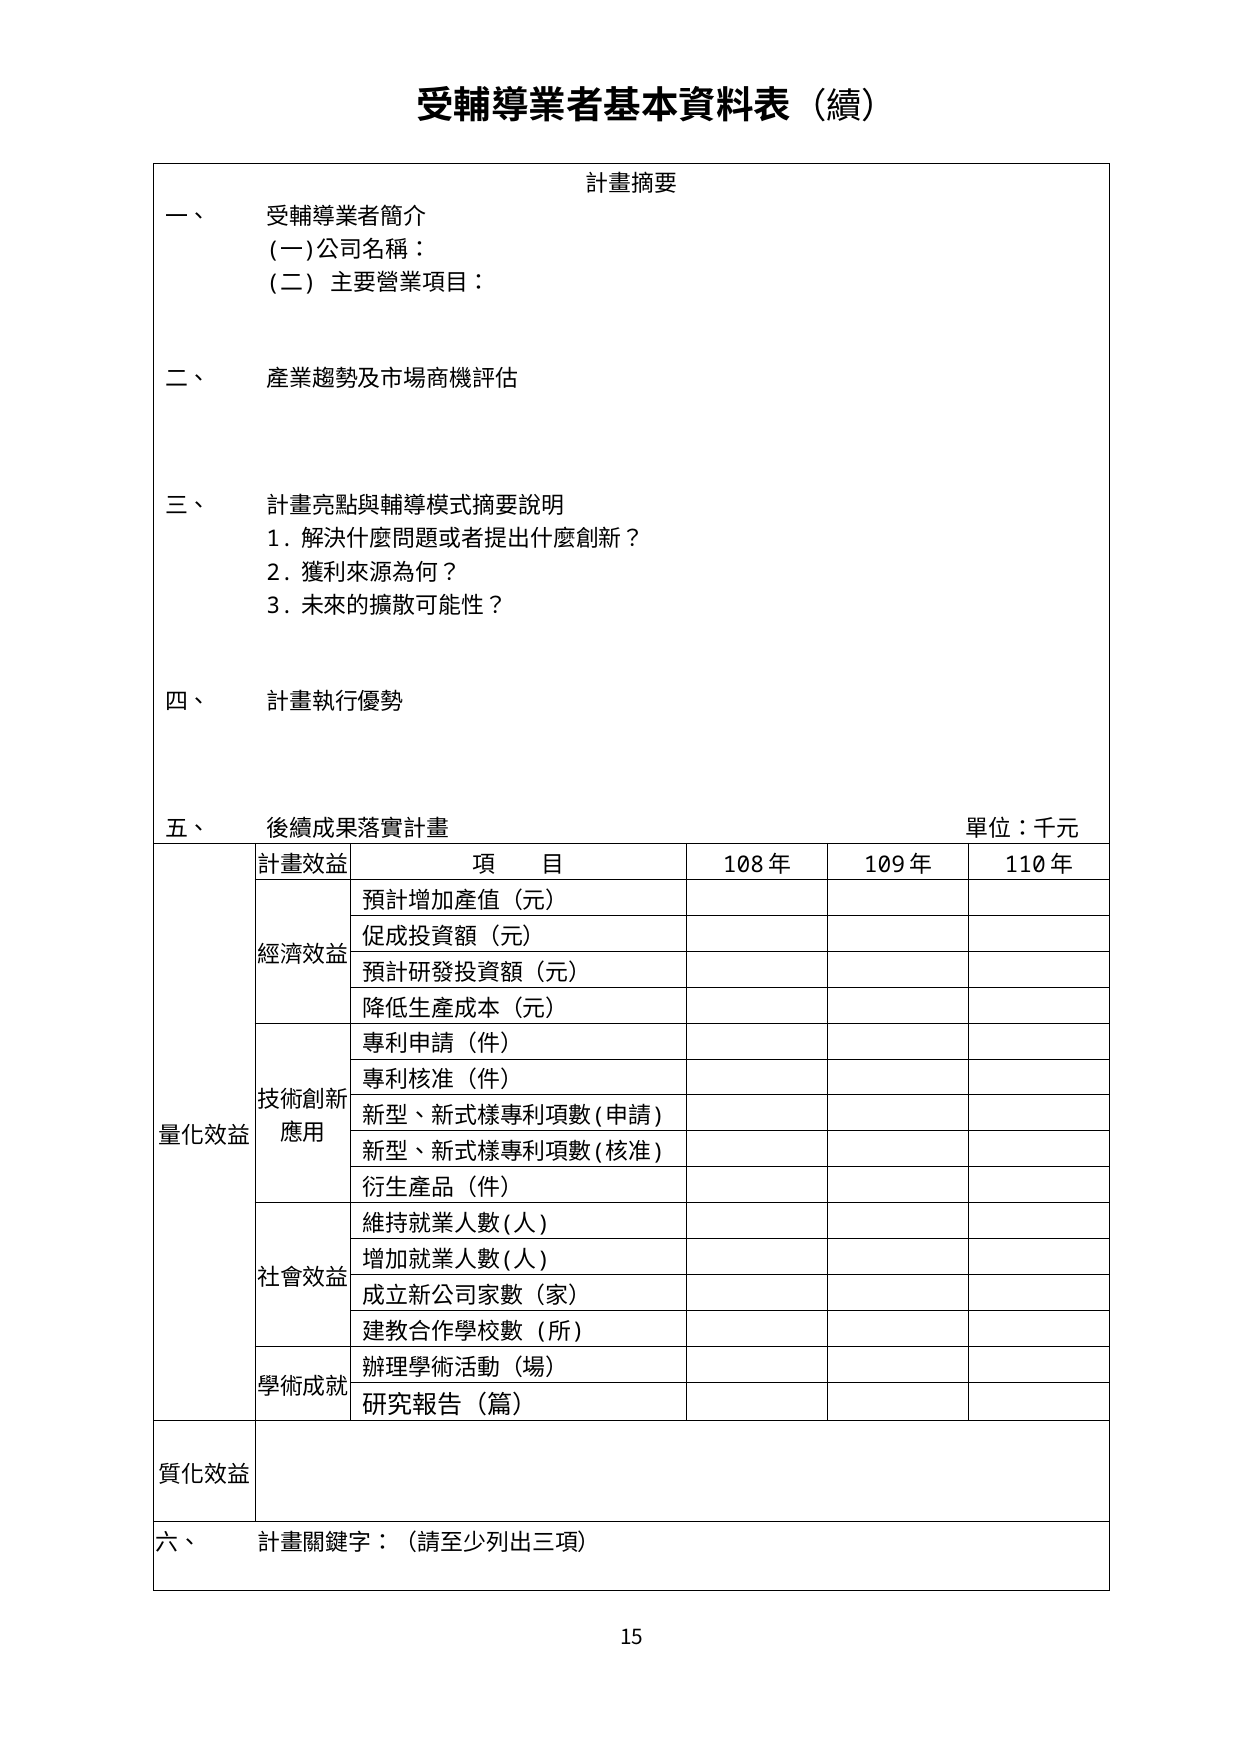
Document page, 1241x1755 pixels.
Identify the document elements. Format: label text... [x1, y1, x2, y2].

table_cell [828, 1167, 968, 1202]
table_cell 新型、新式樣專利項數(核准) [351, 1131, 686, 1166]
table_cell 一、 [154, 198, 255, 231]
table_cell [255, 1557, 1109, 1590]
table_cell [969, 1383, 1109, 1420]
table_cell [687, 988, 827, 1023]
table_cell [828, 1131, 968, 1166]
table_cell [828, 1060, 968, 1094]
table_cell [969, 1024, 1109, 1058]
table_cell 受輔導業者簡介 [255, 198, 1109, 231]
table_cell [687, 1167, 827, 1202]
table_cell [828, 988, 968, 1023]
table_cell [687, 1095, 827, 1130]
table_cell 三、 [154, 487, 255, 520]
table_cell 預計研發投資額（元） [351, 952, 686, 987]
table_cell 六、 [154, 1522, 255, 1557]
table_cell 項 目 [351, 844, 686, 879]
table_cell [255, 620, 1109, 651]
table_cell [154, 456, 255, 487]
table_cell 增加就業人數(人) [351, 1239, 686, 1274]
table_cell [687, 1383, 827, 1420]
table_cell [687, 1239, 827, 1274]
table_cell [828, 1095, 968, 1130]
table_cell [828, 880, 968, 915]
table_cell 四、 [154, 683, 255, 716]
table_cell [255, 425, 1109, 456]
table_cell [154, 651, 255, 683]
table_cell [969, 1095, 1109, 1130]
table_cell 社會效益 [256, 1203, 350, 1346]
table_cell [828, 1203, 968, 1238]
table_cell [154, 716, 255, 747]
table_cell [255, 651, 1109, 683]
table_cell [255, 298, 1109, 329]
table_cell [687, 1203, 827, 1238]
table_cell [154, 393, 255, 424]
table_cell 降低生產成本（元） [351, 988, 686, 1023]
table_cell [154, 298, 255, 329]
table_cell 維持就業人數(人) [351, 1203, 686, 1238]
table_cell [256, 1421, 1109, 1521]
table_cell [687, 952, 827, 987]
table_cell [828, 1024, 968, 1058]
table_cell 辦理學術活動（場） [351, 1347, 686, 1382]
table_cell [154, 520, 255, 620]
table_cell [255, 779, 1109, 810]
table_cell [969, 1167, 1109, 1202]
table_cell [255, 393, 1109, 424]
table_cell [828, 916, 968, 951]
table_cell [255, 329, 1109, 360]
table_header 計畫摘要 [154, 164, 1109, 198]
table_cell 促成投資額（元） [351, 916, 686, 951]
table_cell [828, 1383, 968, 1420]
table_cell [154, 264, 255, 297]
table_cell [969, 1203, 1109, 1238]
table_cell 計畫效益 [256, 844, 350, 879]
table_cell [687, 1311, 827, 1346]
table_cell [687, 1347, 827, 1382]
table_cell 五、 [154, 810, 255, 843]
table_cell 經濟效益 [256, 880, 350, 1023]
table_cell [687, 880, 827, 915]
table_cell 110年 [969, 844, 1109, 879]
table_cell [969, 1347, 1109, 1382]
table_cell 專利核准（件） [351, 1060, 686, 1094]
table_cell 學術成就 [256, 1347, 350, 1420]
table_cell [828, 1347, 968, 1382]
table_cell (一)公司名稱： [255, 231, 1109, 264]
table_cell [828, 1239, 968, 1274]
table_cell 109年 [828, 844, 968, 879]
table_cell [255, 716, 1109, 747]
table_cell [687, 1131, 827, 1166]
table_cell 建教合作學校數 (所) [351, 1311, 686, 1346]
table_cell [154, 329, 255, 360]
table_cell [154, 231, 255, 264]
table_cell (二) 主要營業項目： [255, 264, 1109, 297]
table_cell 預計增加產值（元） [351, 880, 686, 915]
table_cell 質化效益 [154, 1421, 255, 1521]
table_cell [687, 916, 827, 951]
table_cell [969, 1131, 1109, 1166]
table_cell [154, 1557, 255, 1590]
table_cell 量化效益 [154, 844, 255, 1420]
table_cell [154, 620, 255, 651]
table_cell 108年 [687, 844, 827, 879]
table_cell 計畫關鍵字：（請至少列出三項） [255, 1522, 1109, 1557]
table_cell [154, 747, 255, 778]
table_cell [255, 456, 1109, 487]
table_cell [828, 1275, 968, 1310]
table_cell 技術創新應用 [256, 1024, 350, 1202]
table_cell [687, 1060, 827, 1094]
table_cell [969, 1239, 1109, 1274]
table_cell 計畫亮點與輔導模式摘要說明 [255, 487, 1109, 520]
table_cell 成立新公司家數（家） [351, 1275, 686, 1310]
table_cell 解決什麼問題或者提出什麼創新？ 獲利來源為何？ 未來的擴散可能性？ [255, 520, 1109, 620]
table_cell 新型、新式樣專利項數(申請) [351, 1095, 686, 1130]
table_cell [255, 747, 1109, 778]
table_cell [828, 952, 968, 987]
table_cell [154, 779, 255, 810]
table_cell [969, 1060, 1109, 1094]
table_cell [969, 916, 1109, 951]
table_cell [969, 988, 1109, 1023]
text 受輔導業者基本資料表（續） [203, 75, 1109, 129]
table_cell 衍生產品（件） [351, 1167, 686, 1202]
table_cell 二、 [154, 360, 255, 393]
table_cell [154, 425, 255, 456]
table_cell [969, 1275, 1109, 1310]
table_cell 計畫執行優勢 [255, 683, 1109, 716]
table_cell [828, 1311, 968, 1346]
table_cell 產業趨勢及市場商機評估 [255, 360, 1109, 393]
table_cell [687, 1275, 827, 1310]
table_cell [687, 1024, 827, 1058]
table_cell [969, 880, 1109, 915]
table_cell [969, 952, 1109, 987]
table_cell 後續成果落實計畫 單位：千元 [255, 810, 1109, 843]
table_cell [969, 1311, 1109, 1346]
table_cell 研究報告（篇） [351, 1383, 686, 1420]
table_cell 專利申請（件） [351, 1024, 686, 1058]
